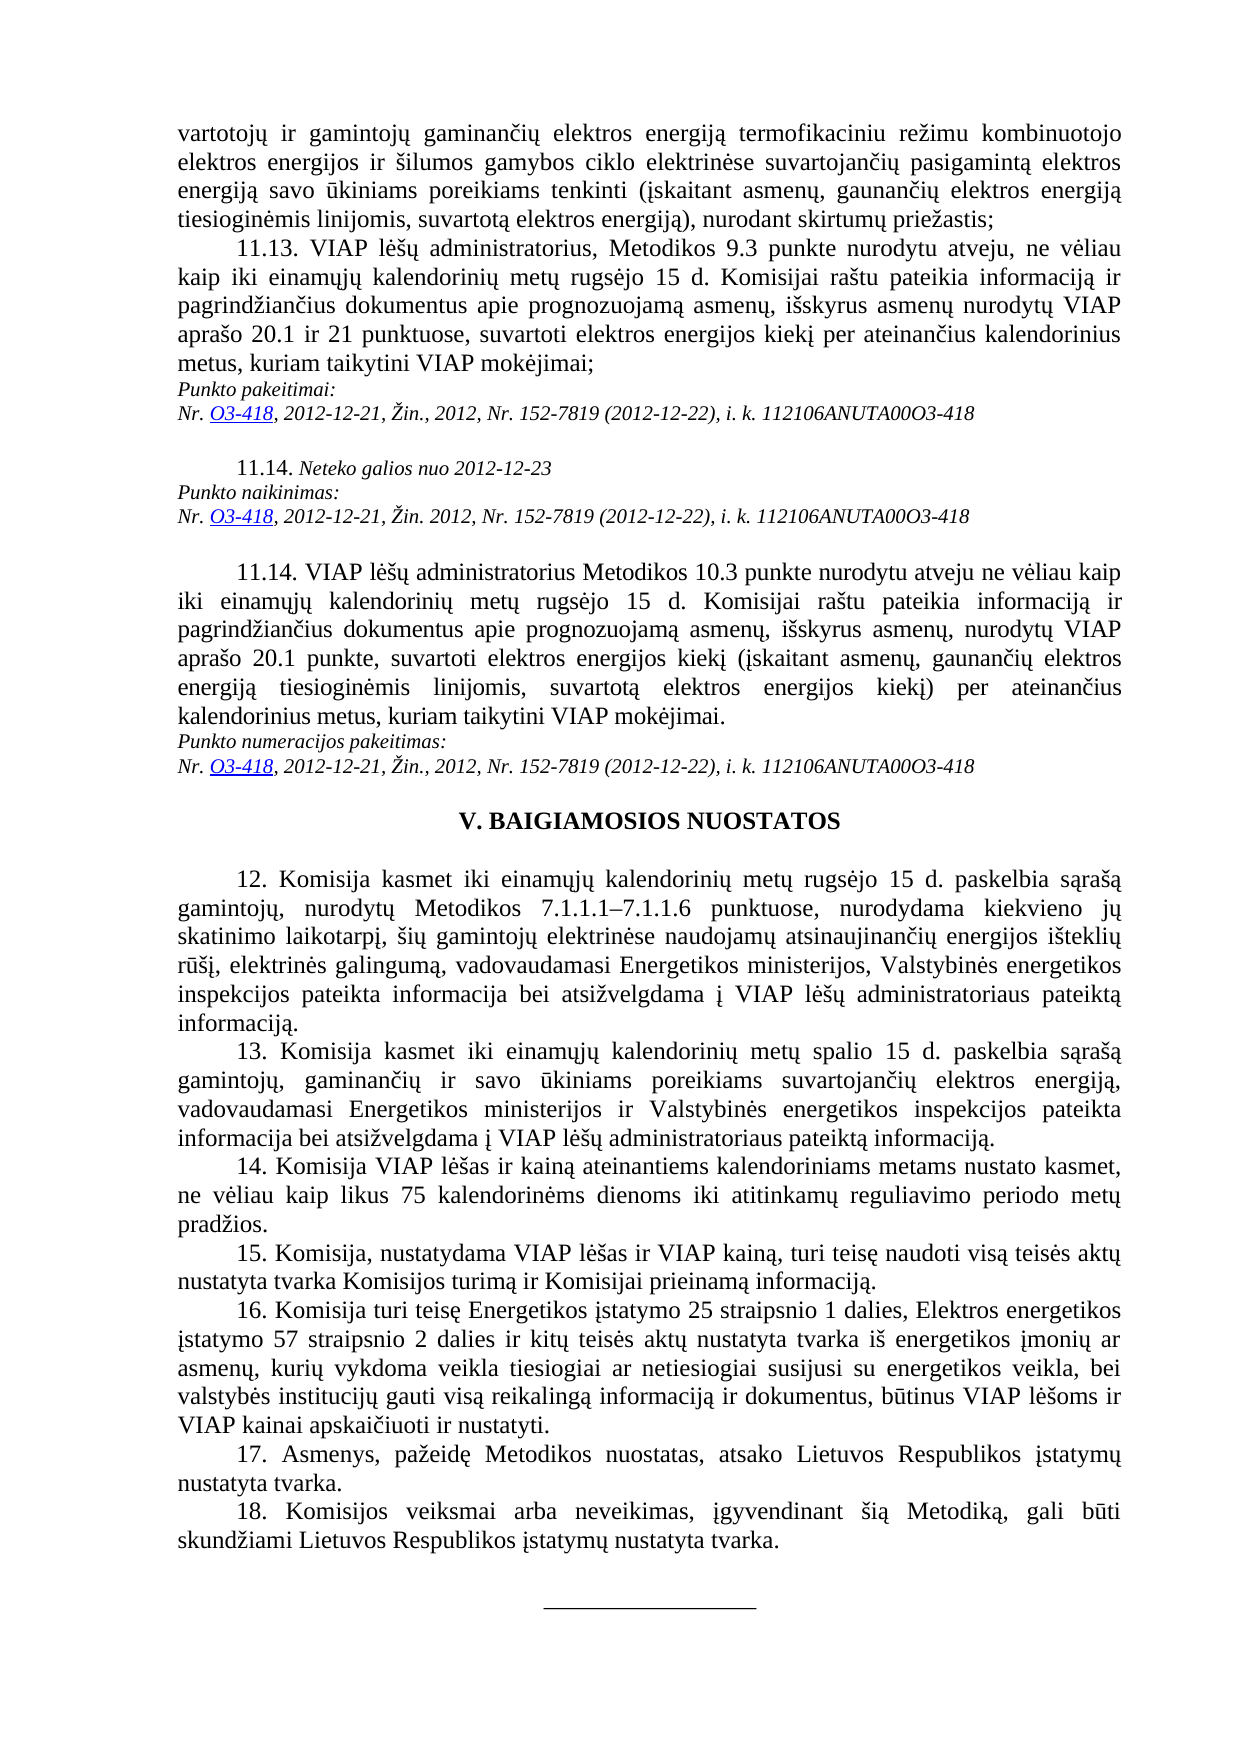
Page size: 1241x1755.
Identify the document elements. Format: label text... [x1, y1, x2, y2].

text Nr. O3-418, 2012-12-21, Žin. 2012, Nr. 152-7819 (2012-12-22), i. k. 112106ANUTA00O3-418 [177, 504, 1122, 528]
text Nr. O3-418, 2012-12-21, Žin., 2012, Nr. 152-7819 (2012-12-22), i. k. 112106ANUTA00O3-418 [177, 753, 1122, 778]
text V. BAIGIAMOSIOS NUOSTATOS [177, 806, 1122, 835]
text 18. Komisijos veiksmai arba neveikimas, įgyvendinant šią Metodiką, gali būti skundžiami Lietuvos Respublikos įstatymų nustatyta tvarka. [177, 1496, 1122, 1554]
text Punkto pakeitimai: [177, 377, 1122, 401]
text Punkto naikinimas: [177, 480, 1122, 504]
text 13. Komisija kasmet iki einamųjų kalendorinių metų spalio 15 d. paskelbia sąrašą gamintojų, gaminančių ir savo ūkiniams poreikiams suvartojančių elektros energiją, vadovaudamasi Energetikos ministerijos ir Valstybinės energetikos inspekcijos pateikta informacija bei atsižvelgdama į VIAP lėšų administratoriaus pateiktą informaciją. [177, 1036, 1122, 1151]
text 11.13. VIAP lėšų administratorius, Metodikos 9.3 punkte nurodytu atveju, ne vėliau kaip iki einamųjų kalendorinių metų rugsėjo 15 d. Komisijai raštu pateikia informaciją ir pagrindžiančius dokumentus apie prognozuojamą asmenų, išskyrus asmenų nurodytų VIAP aprašo 20.1 ir 21 punktuose, suvartoti elektros energijos kiekį per ateinančius kalendorinius metus, kuriam taikytini VIAP mokėjimai; [177, 233, 1122, 377]
text _________________ [177, 1583, 1122, 1611]
text 16. Komisija turi teisę Energetikos įstatymo 25 straipsnio 1 dalies, Elektros energetikos įstatymo 57 straipsnio 2 dalies ir kitų teisės aktų nustatyta tvarka iš energetikos įmonių ar asmenų, kurių vykdoma veikla tiesiogiai ar netiesiogiai susijusi su energetikos veikla, bei valstybės institucijų gauti visą reikalingą informaciją ir dokumentus, būtinus VIAP lėšoms ir VIAP kainai apskaičiuoti ir nustatyti. [177, 1295, 1122, 1439]
text 11.14. Neteko galios nuo 2012-12-23 [177, 454, 1122, 480]
text vartotojų ir gamintojų gaminančių elektros energiją termofikaciniu režimu kombinuotojo elektros energijos ir šilumos gamybos ciklo elektrinėse suvartojančių pasigamintą elektros energiją savo ūkiniams poreikiams tenkinti (įskaitant asmenų, gaunančių elektros energiją tiesioginėmis linijomis, suvartotą elektros energiją), nurodant skirtumų priežastis; [177, 118, 1122, 233]
text 17. Asmenys, pažeidę Metodikos nuostatas, atsako Lietuvos Respublikos įstatymų nustatyta tvarka. [177, 1439, 1122, 1496]
text 12. Komisija kasmet iki einamųjų kalendorinių metų rugsėjo 15 d. paskelbia sąrašą gamintojų, nurodytų Metodikos 7.1.1.1–7.1.1.6 punktuose, nurodydama kiekvieno jų skatinimo laikotarpį, šių gamintojų elektrinėse naudojamų atsinaujinančių energijos išteklių rūšį, elektrinės galingumą, vadovaudamasi Energetikos ministerijos, Valstybinės energetikos inspekcijos pateikta informacija bei atsižvelgdama į VIAP lėšų administratoriaus pateiktą informaciją. [177, 864, 1122, 1036]
text Nr. O3-418, 2012-12-21, Žin., 2012, Nr. 152-7819 (2012-12-22), i. k. 112106ANUTA00O3-418 [177, 401, 1122, 425]
text 14. Komisija VIAP lėšas ir kainą ateinantiems kalendoriniams metams nustato kasmet, ne vėliau kaip likus 75 kalendorinėms dienoms iki atitinkamų reguliavimo periodo metų pradžios. [177, 1151, 1122, 1238]
text 11.14. VIAP lėšų administratorius Metodikos 10.3 punkte nurodytu atveju ne vėliau kaip iki einamųjų kalendorinių metų rugsėjo 15 d. Komisijai raštu pateikia informaciją ir pagrindžiančius dokumentus apie prognozuojamą asmenų, išskyrus asmenų, nurodytų VIAP aprašo 20.1 punkte, suvartoti elektros energijos kiekį (įskaitant asmenų, gaunančių elektros energiją tiesioginėmis linijomis, suvartotą elektros energijos kiekį) per ateinančius kalendorinius metus, kuriam taikytini VIAP mokėjimai. [177, 557, 1122, 729]
text Punkto numeracijos pakeitimas: [177, 729, 1122, 753]
text 15. Komisija, nustatydama VIAP lėšas ir VIAP kainą, turi teisę naudoti visą teisės aktų nustatyta tvarka Komisijos turimą ir Komisijai prieinamą informaciją. [177, 1238, 1122, 1295]
